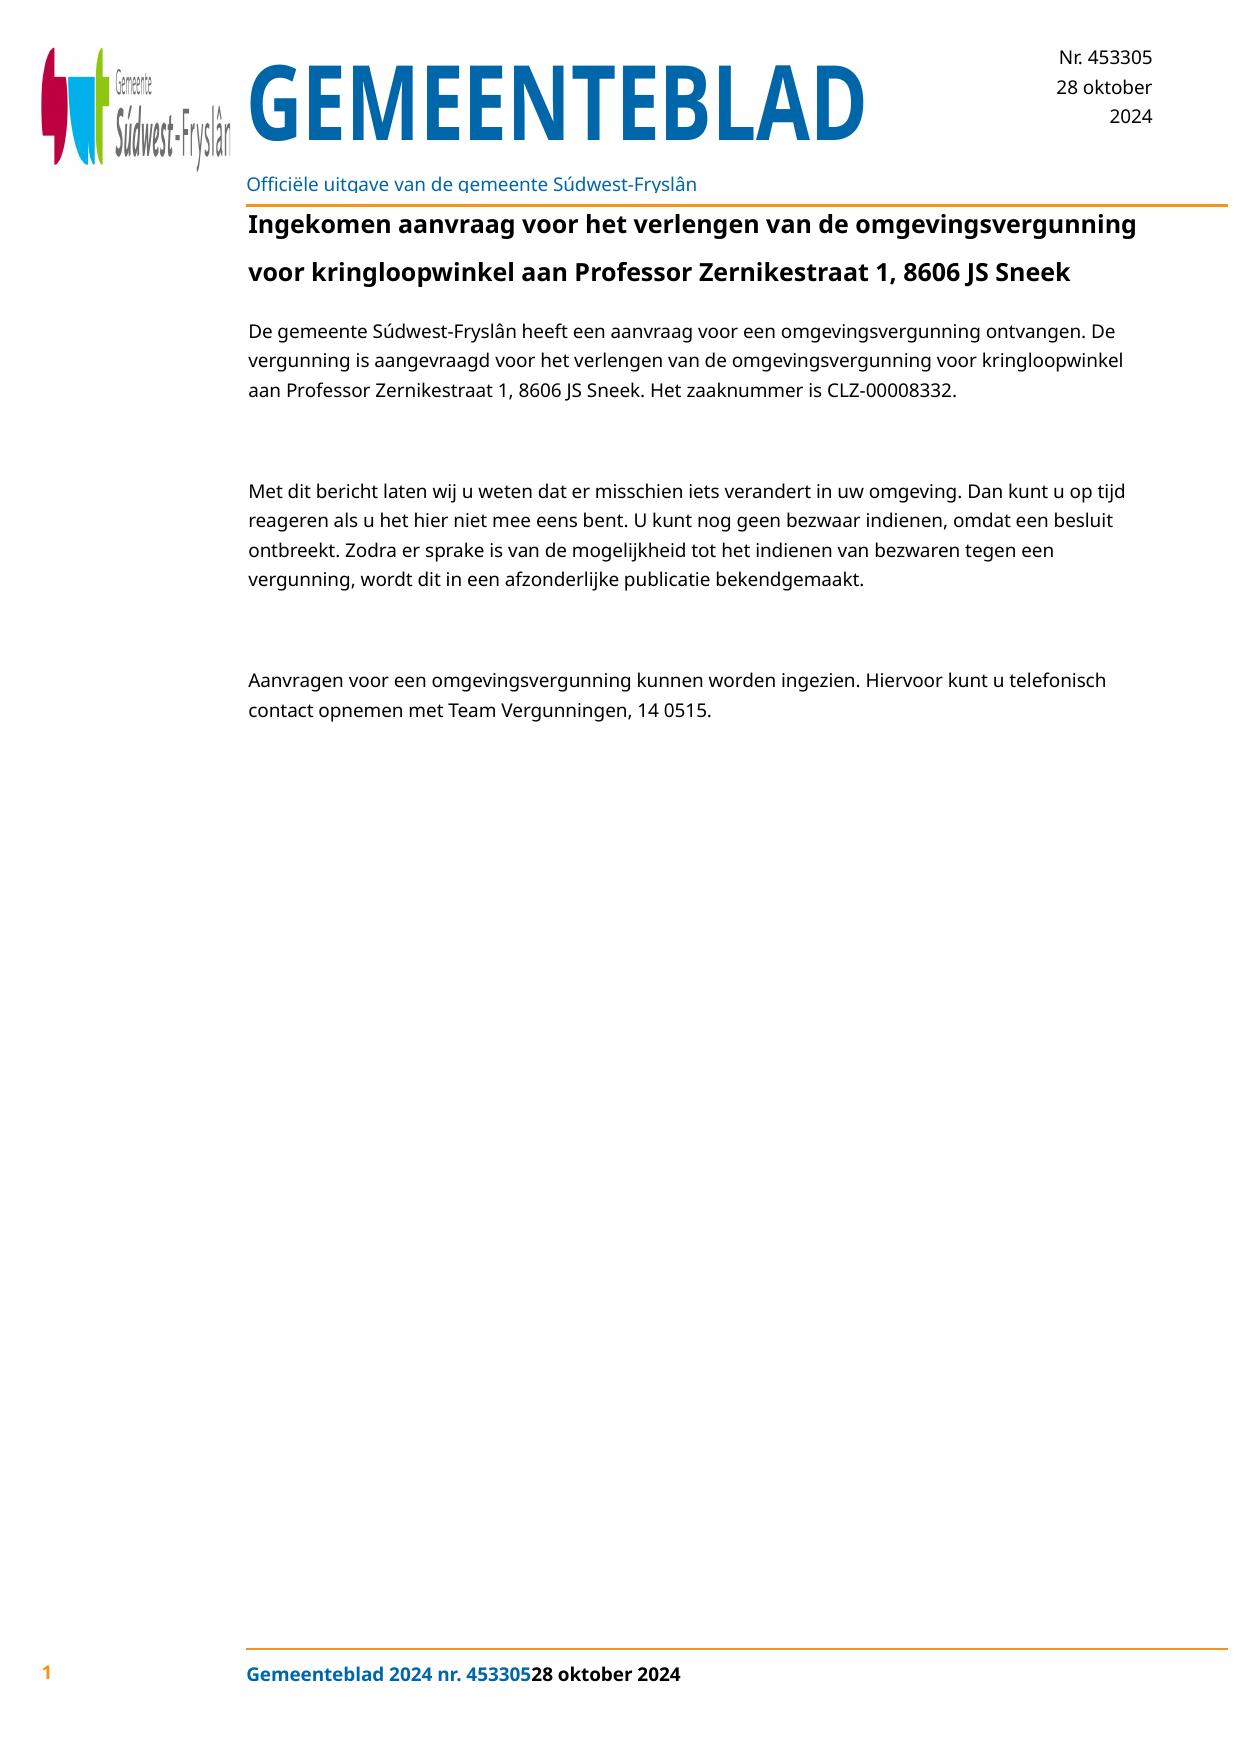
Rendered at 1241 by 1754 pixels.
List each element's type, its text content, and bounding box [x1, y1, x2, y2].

text De gemeente Súdwest-Fryslân heeft een aanvraag voor een omgevingsvergunning ontvangen. De vergunning is aangevraagd voor het verlengen van de omgevingsvergunning voor kringloopwinkel aan Professor Zernikestraat 1, 8606 JS Sneek. Het zaaknummer is CLZ-00008332. [248, 318, 1152, 403]
text Aanvragen voor een omgevingsvergunning kunnen worden ingezien. Hiervoor kunt u telefonisch contact opnemen met Team Vergunningen, 14 0515. [248, 667, 1152, 723]
text Met dit bericht laten wij u weten dat er misschien iets verandert in uw omgeving. Dan kunt u op tijd reageren als u het hier niet mee eens bent. U kunt nog geen bezwaar indienen, omdat een besluit ontbreekt. Zodra er sprake is van de mogelijkheid tot het indienen van bezwaren tegen een vergunning, wordt dit in een afzonderlijke publicatie bekendgemaakt. [248, 478, 1152, 592]
text Ingekomen aanvraag voor het verlengen van de omgevingsvergunning voor kringloopwinkel aan Professor Zernikestraat 1, 8606 JS Sneek [248, 207, 1152, 288]
picture [41, 47, 231, 172]
